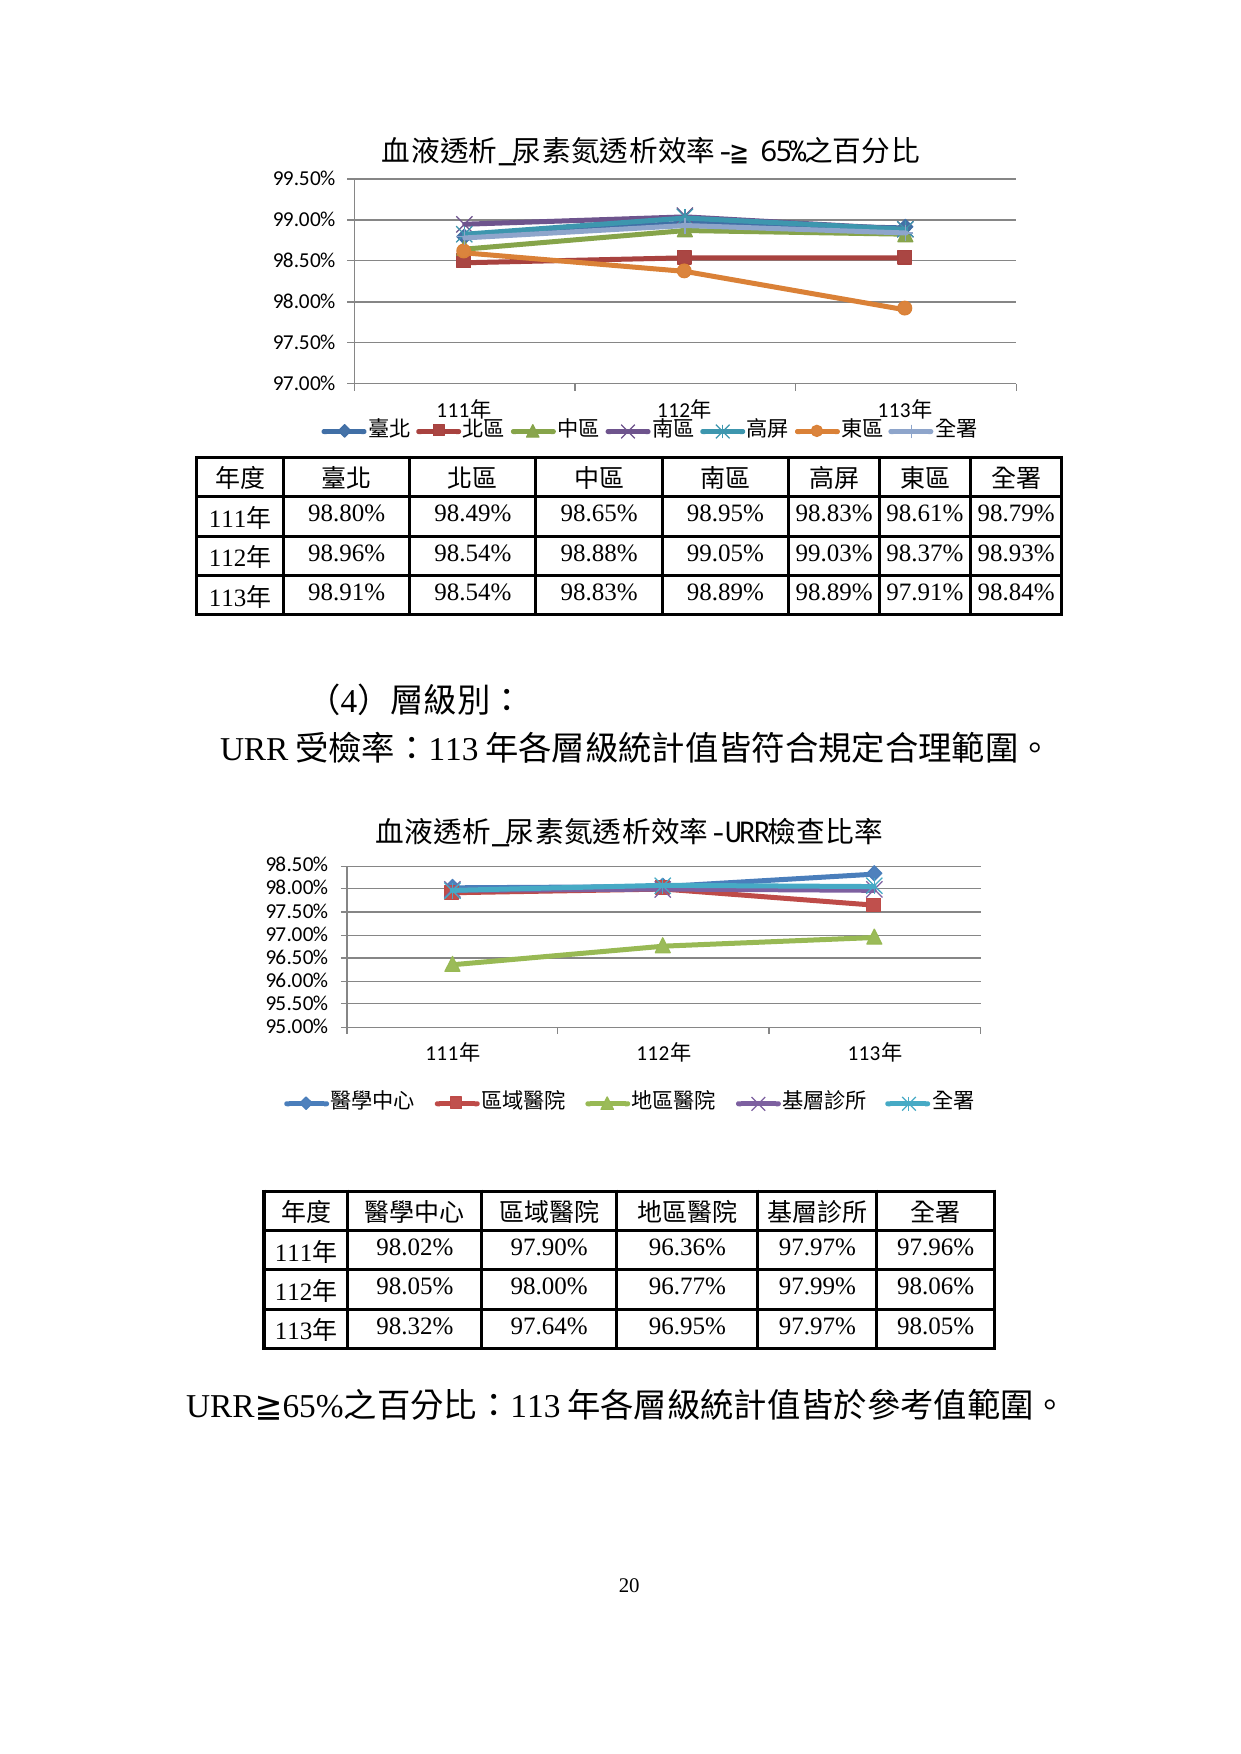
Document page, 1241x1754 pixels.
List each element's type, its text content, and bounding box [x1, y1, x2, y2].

table_cell 98.83% [537, 577, 661, 613]
table_cell 97.97% [759, 1232, 875, 1268]
table_header 年度 [198, 459, 282, 495]
table_cell 96.36% [618, 1232, 756, 1268]
table_cell 98.32% [349, 1311, 480, 1347]
table_cell 98.65% [537, 498, 661, 534]
table_header 全署 [972, 459, 1060, 495]
table_cell 98.84% [972, 577, 1060, 613]
table_cell 111年 [198, 498, 282, 534]
table_cell 97.64% [483, 1311, 615, 1347]
text URR≧65%之百分比：113年各層級統計值皆於參考值範圍。 [186, 1379, 1111, 1427]
table_cell 98.89% [664, 577, 787, 613]
table_cell 98.00% [483, 1271, 615, 1308]
table_header 中區 [537, 459, 661, 495]
table_cell 99.03% [790, 538, 878, 574]
table_cell 98.61% [881, 498, 969, 534]
table_cell 98.88% [537, 538, 661, 574]
table_cell 98.05% [878, 1311, 993, 1347]
table_cell 113年 [198, 577, 282, 613]
table_cell 97.91% [881, 577, 969, 613]
table_cell 96.95% [618, 1311, 756, 1347]
table_cell 98.89% [790, 577, 878, 613]
table_header 臺北 [285, 459, 408, 495]
table_cell 97.97% [759, 1311, 875, 1347]
table_cell 97.99% [759, 1271, 875, 1308]
table_cell 98.54% [411, 538, 534, 574]
table_cell 98.02% [349, 1232, 480, 1268]
table_cell 112年 [198, 538, 282, 574]
table_cell 98.79% [972, 498, 1060, 534]
table_header 地區醫院 [618, 1193, 756, 1229]
table_header 醫學中心 [349, 1193, 480, 1229]
table_cell 97.90% [483, 1232, 615, 1268]
table_cell 112年 [266, 1271, 346, 1308]
table_cell 111年 [266, 1232, 346, 1268]
table_cell 97.96% [878, 1232, 993, 1268]
table_header 基層診所 [759, 1193, 875, 1229]
table_cell 96.77% [618, 1271, 756, 1308]
table_header 全署 [878, 1193, 993, 1229]
table_header 年度 [266, 1193, 346, 1229]
table_header 南區 [664, 459, 787, 495]
table_cell 98.37% [881, 538, 969, 574]
table_cell 98.80% [285, 498, 408, 534]
table_cell 98.83% [790, 498, 878, 534]
list 層級別： [307, 674, 1122, 722]
table_header 區域醫院 [483, 1193, 615, 1229]
text URR受檢率：113年各層級統計值皆符合規定合理範圍。 [220, 722, 1111, 770]
table_cell 98.96% [285, 538, 408, 574]
table_cell 98.05% [349, 1271, 480, 1308]
table_cell 98.95% [664, 498, 787, 534]
table_cell 98.49% [411, 498, 534, 534]
table_cell 99.05% [664, 538, 787, 574]
table_header 高屏 [790, 459, 878, 495]
table_header 北區 [411, 459, 534, 495]
table_cell 113年 [266, 1311, 346, 1347]
table_header 東區 [881, 459, 969, 495]
table_cell 98.54% [411, 577, 534, 613]
table_cell 98.91% [285, 577, 408, 613]
table_cell 98.93% [972, 538, 1060, 574]
table_cell 98.06% [878, 1271, 993, 1308]
